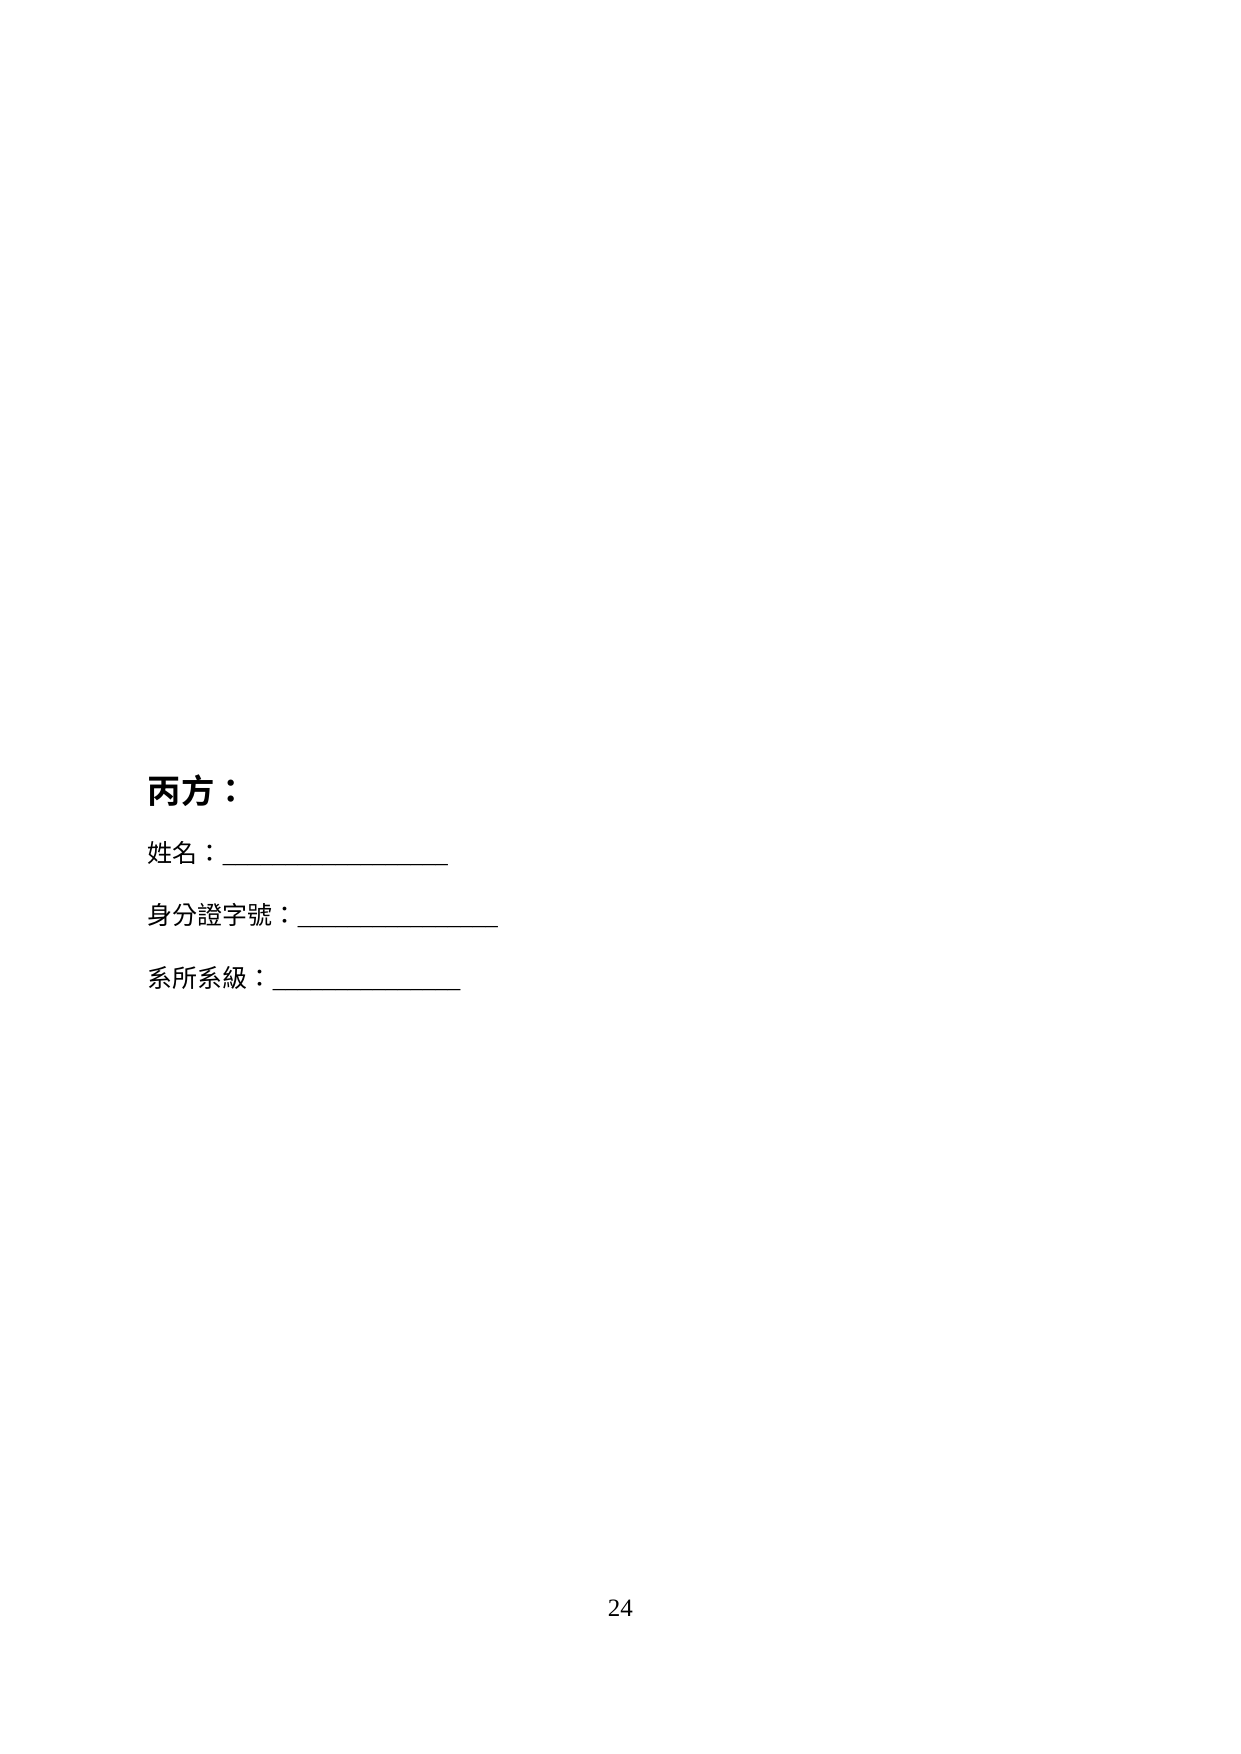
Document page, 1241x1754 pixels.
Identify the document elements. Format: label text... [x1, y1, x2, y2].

text 丙方： 姓名：__________________ 身分證字號：________________ 系所系級：_______________ [148, 684, 1092, 997]
